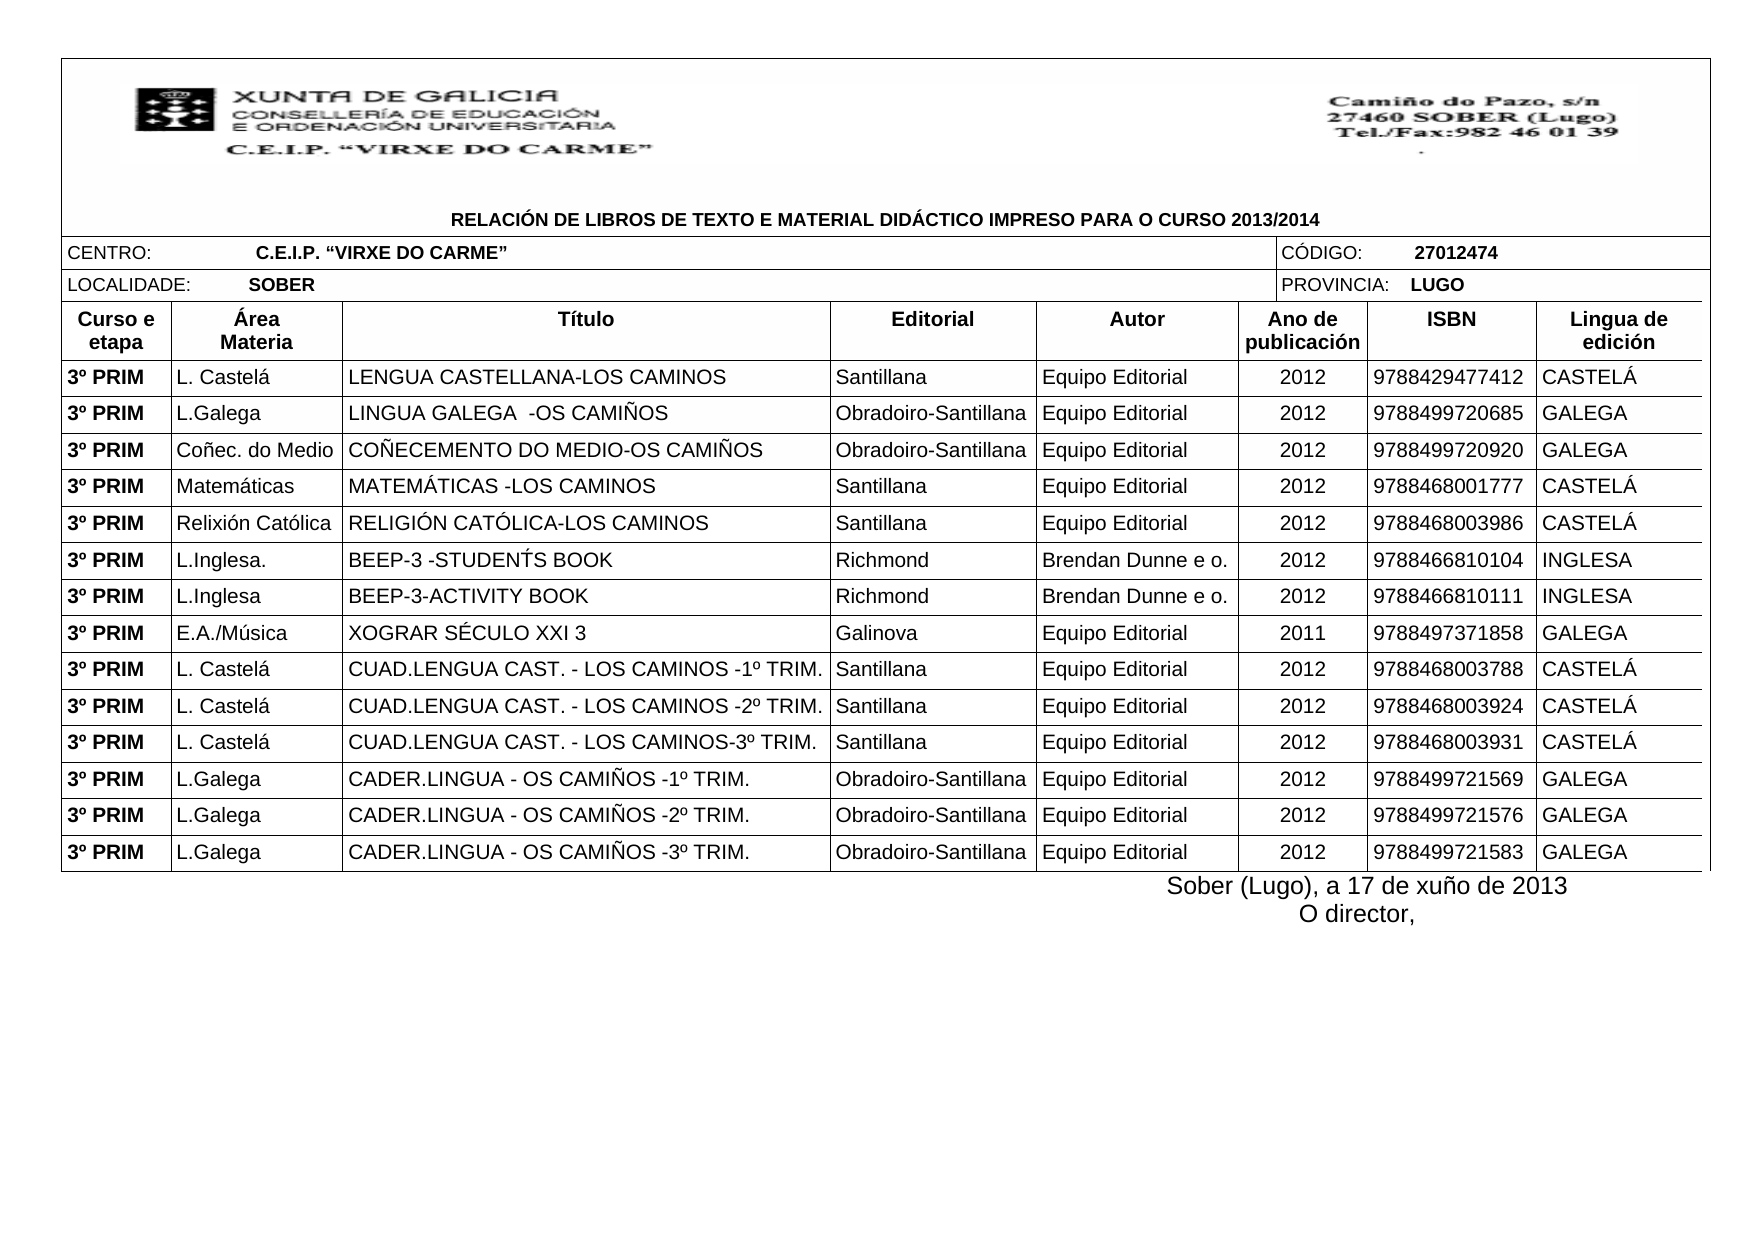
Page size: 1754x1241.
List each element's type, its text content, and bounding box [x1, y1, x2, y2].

table_cell Obradoiro-Santillana [831, 763, 1036, 798]
table_cell Equipo Editorial [1037, 470, 1238, 506]
table_cell L.Galega [172, 397, 342, 433]
table_cell L. Castelá [172, 653, 342, 688]
table_cell 9788499720920 [1368, 434, 1536, 469]
table_cell GALEGA [1537, 836, 1702, 871]
table_cell CASTELÁ [1537, 361, 1702, 396]
table_cell Equipo Editorial [1037, 836, 1238, 871]
table_cell [1702, 506, 1710, 542]
table_cell 2012 [1239, 799, 1367, 835]
table_cell Brendan Dunne e o. [1037, 543, 1238, 579]
table_cell XOGRAR SÉCULO XXI 3 [343, 616, 830, 652]
table_cell [1702, 542, 1710, 579]
table_cell [1702, 433, 1710, 469]
table_cell 9788468003788 [1368, 653, 1536, 688]
table_cell 9788499721569 [1368, 763, 1536, 798]
table_cell Equipo Editorial [1037, 361, 1238, 396]
table_cell 3º PRIM [62, 616, 171, 652]
table_cell Equipo Editorial [1037, 690, 1238, 725]
table_cell [1702, 725, 1710, 762]
table_cell 2012 [1239, 470, 1367, 506]
table_cell L. Castelá [172, 690, 342, 725]
table_cell Equipo Editorial [1037, 726, 1238, 762]
table_cell 2012 [1239, 507, 1367, 542]
table_cell Equipo Editorial [1037, 434, 1238, 469]
table_cell 3º PRIM [62, 543, 171, 579]
table_cell CASTELÁ [1537, 507, 1702, 542]
table_cell Matemáticas [172, 470, 342, 506]
table_cell GALEGA [1537, 616, 1702, 652]
table_cell [1702, 652, 1710, 688]
table_cell 9788499721583 [1368, 836, 1536, 871]
text O director, [61, 899, 1721, 927]
table_cell 9788499721576 [1368, 799, 1536, 835]
table_cell CUAD.LENGUA CAST. - LOS CAMINOS -1º TRIM. [343, 653, 830, 688]
table_cell INGLESA [1537, 543, 1702, 579]
table_cell Curso e etapa [62, 302, 171, 359]
table_cell LENGUA CASTELLANA-LOS CAMINOS [343, 361, 830, 396]
table_cell ISBN [1368, 302, 1536, 359]
table_cell E.A./Música [172, 616, 342, 652]
table_cell Lingua de edición [1537, 302, 1702, 359]
table_cell Autor [1037, 302, 1238, 359]
table_cell L.Galega [172, 836, 342, 871]
table_cell 9788466810104 [1368, 543, 1536, 579]
table_cell [1702, 762, 1710, 798]
text Sober (Lugo), a 17 de xuño de 2013 [61, 871, 1721, 899]
table_cell [1702, 835, 1710, 871]
table_cell 2012 [1239, 361, 1367, 396]
table_cell 3º PRIM [62, 763, 171, 798]
table_cell Equipo Editorial [1037, 616, 1238, 652]
table_cell COÑECEMENTO DO MEDIO-OS CAMIÑOS [343, 434, 830, 469]
table_cell L.Inglesa. [172, 543, 342, 579]
table_cell [1702, 689, 1710, 725]
table_cell Ano de publicación [1239, 302, 1367, 359]
table_cell 9788468003924 [1368, 690, 1536, 725]
table_cell CADER.LINGUA - OS CAMIÑOS -3º TRIM. [343, 836, 830, 871]
table_cell GALEGA [1537, 799, 1702, 835]
table_cell L.Galega [172, 763, 342, 798]
table_cell 3º PRIM [62, 726, 171, 762]
table_cell 9788466810111 [1368, 580, 1536, 615]
table_cell 3º PRIM [62, 434, 171, 469]
table_cell Santillana [831, 507, 1036, 542]
table_cell 3º PRIM [62, 690, 171, 725]
table_cell Equipo Editorial [1037, 507, 1238, 542]
table_cell Título [343, 302, 830, 359]
table_cell 9788499720685 [1368, 397, 1536, 433]
table_cell Equipo Editorial [1037, 799, 1238, 835]
table_cell Coñec. do Medio [172, 434, 342, 469]
table_cell L. Castelá [172, 726, 342, 762]
table_cell CASTELÁ [1537, 653, 1702, 688]
table_cell [1702, 469, 1710, 506]
table_cell 3º PRIM [62, 507, 171, 542]
table_cell 2012 [1239, 580, 1367, 615]
table_cell CASTELÁ [1537, 470, 1702, 506]
table_cell 3º PRIM [62, 799, 171, 835]
table_cell CADER.LINGUA - OS CAMIÑOS -2º TRIM. [343, 799, 830, 835]
table_cell Obradoiro-Santillana [831, 836, 1036, 871]
table_cell 9788468003931 [1368, 726, 1536, 762]
table_cell Santillana [831, 690, 1036, 725]
table_cell [1702, 579, 1710, 615]
table_cell Equipo Editorial [1037, 397, 1238, 433]
table_cell Equipo Editorial [1037, 763, 1238, 798]
table_cell CADER.LINGUA - OS CAMIÑOS -1º TRIM. [343, 763, 830, 798]
table_cell 3º PRIM [62, 470, 171, 506]
table_cell CENTRO: C.E.I.P. “VIRXE DO CARME” [62, 237, 1276, 269]
table_cell BEEP-3 -STUDENT́S BOOK [343, 543, 830, 579]
table_cell [1702, 798, 1710, 835]
table_cell GALEGA [1537, 397, 1702, 433]
table_cell RELIGIÓN CATÓLICA-LOS CAMINOS [343, 507, 830, 542]
table_cell 9788497371858 [1368, 616, 1536, 652]
table_cell GALEGA [1537, 434, 1702, 469]
table_cell 9788429477412 [1368, 361, 1536, 396]
table_cell 2012 [1239, 434, 1367, 469]
table_cell Área Materia [172, 302, 342, 359]
table_cell Equipo Editorial [1037, 653, 1238, 688]
table_cell 2011 [1239, 616, 1367, 652]
table_cell 2012 [1239, 397, 1367, 433]
table_cell 9788468001777 [1368, 470, 1536, 506]
table_cell [1702, 396, 1710, 433]
table_cell 3º PRIM [62, 836, 171, 871]
table_cell 2012 [1239, 543, 1367, 579]
table_cell L.Galega [172, 799, 342, 835]
table_cell L. Castelá [172, 361, 342, 396]
table_cell CASTELÁ [1537, 726, 1702, 762]
table_cell 2012 [1239, 690, 1367, 725]
table_cell 2012 [1239, 726, 1367, 762]
table_cell 3º PRIM [62, 580, 171, 615]
table_cell CÓDIGO: 27012474 [1277, 237, 1710, 269]
table_cell 9788468003986 [1368, 507, 1536, 542]
table_cell Obradoiro-Santillana [831, 397, 1036, 433]
table_cell LINGUA GALEGA -OS CAMIÑOS [343, 397, 830, 433]
table_cell Richmond [831, 543, 1036, 579]
table_cell 3º PRIM [62, 653, 171, 688]
table_cell Obradoiro-Santillana [831, 434, 1036, 469]
table_cell 2012 [1239, 836, 1367, 871]
table_cell Brendan Dunne e o. [1037, 580, 1238, 615]
table_header RELACIÓN DE LIBROS DE TEXTO E MATERIAL DIDÁCTICO IMPRESO PARA O CURSO 2013/2014 [62, 59, 1710, 236]
table_cell Editorial [831, 302, 1036, 359]
table_cell 3º PRIM [62, 361, 171, 396]
table_cell Relixión Católica [172, 507, 342, 542]
table_cell GALEGA [1537, 763, 1702, 798]
table_cell Santillana [831, 726, 1036, 762]
table_cell BEEP-3-ACTIVITY BOOK [343, 580, 830, 615]
table_cell Santillana [831, 653, 1036, 688]
table_cell PROVINCIA: LUGO [1277, 270, 1710, 301]
table_cell L.Inglesa [172, 580, 342, 615]
table_cell Galinova [831, 616, 1036, 652]
table_cell CUAD.LENGUA CAST. - LOS CAMINOS -2º TRIM. [343, 690, 830, 725]
table_cell [1702, 301, 1710, 359]
table_cell LOCALIDADE: SOBER [62, 270, 1276, 301]
table_cell CASTELÁ [1537, 690, 1702, 725]
table_cell Santillana [831, 470, 1036, 506]
table_cell [1702, 360, 1710, 396]
table_cell INGLESA [1537, 580, 1702, 615]
table_cell MATEMÁTICAS -LOS CAMINOS [343, 470, 830, 506]
table_cell [1702, 615, 1710, 652]
table_cell 3º PRIM [62, 397, 171, 433]
table_cell 2012 [1239, 763, 1367, 798]
table_cell CUAD.LENGUA CAST. - LOS CAMINOS-3º TRIM. [343, 726, 830, 762]
table_cell Richmond [831, 580, 1036, 615]
table_cell Santillana [831, 361, 1036, 396]
table_cell Obradoiro-Santillana [831, 799, 1036, 835]
table_cell 2012 [1239, 653, 1367, 688]
